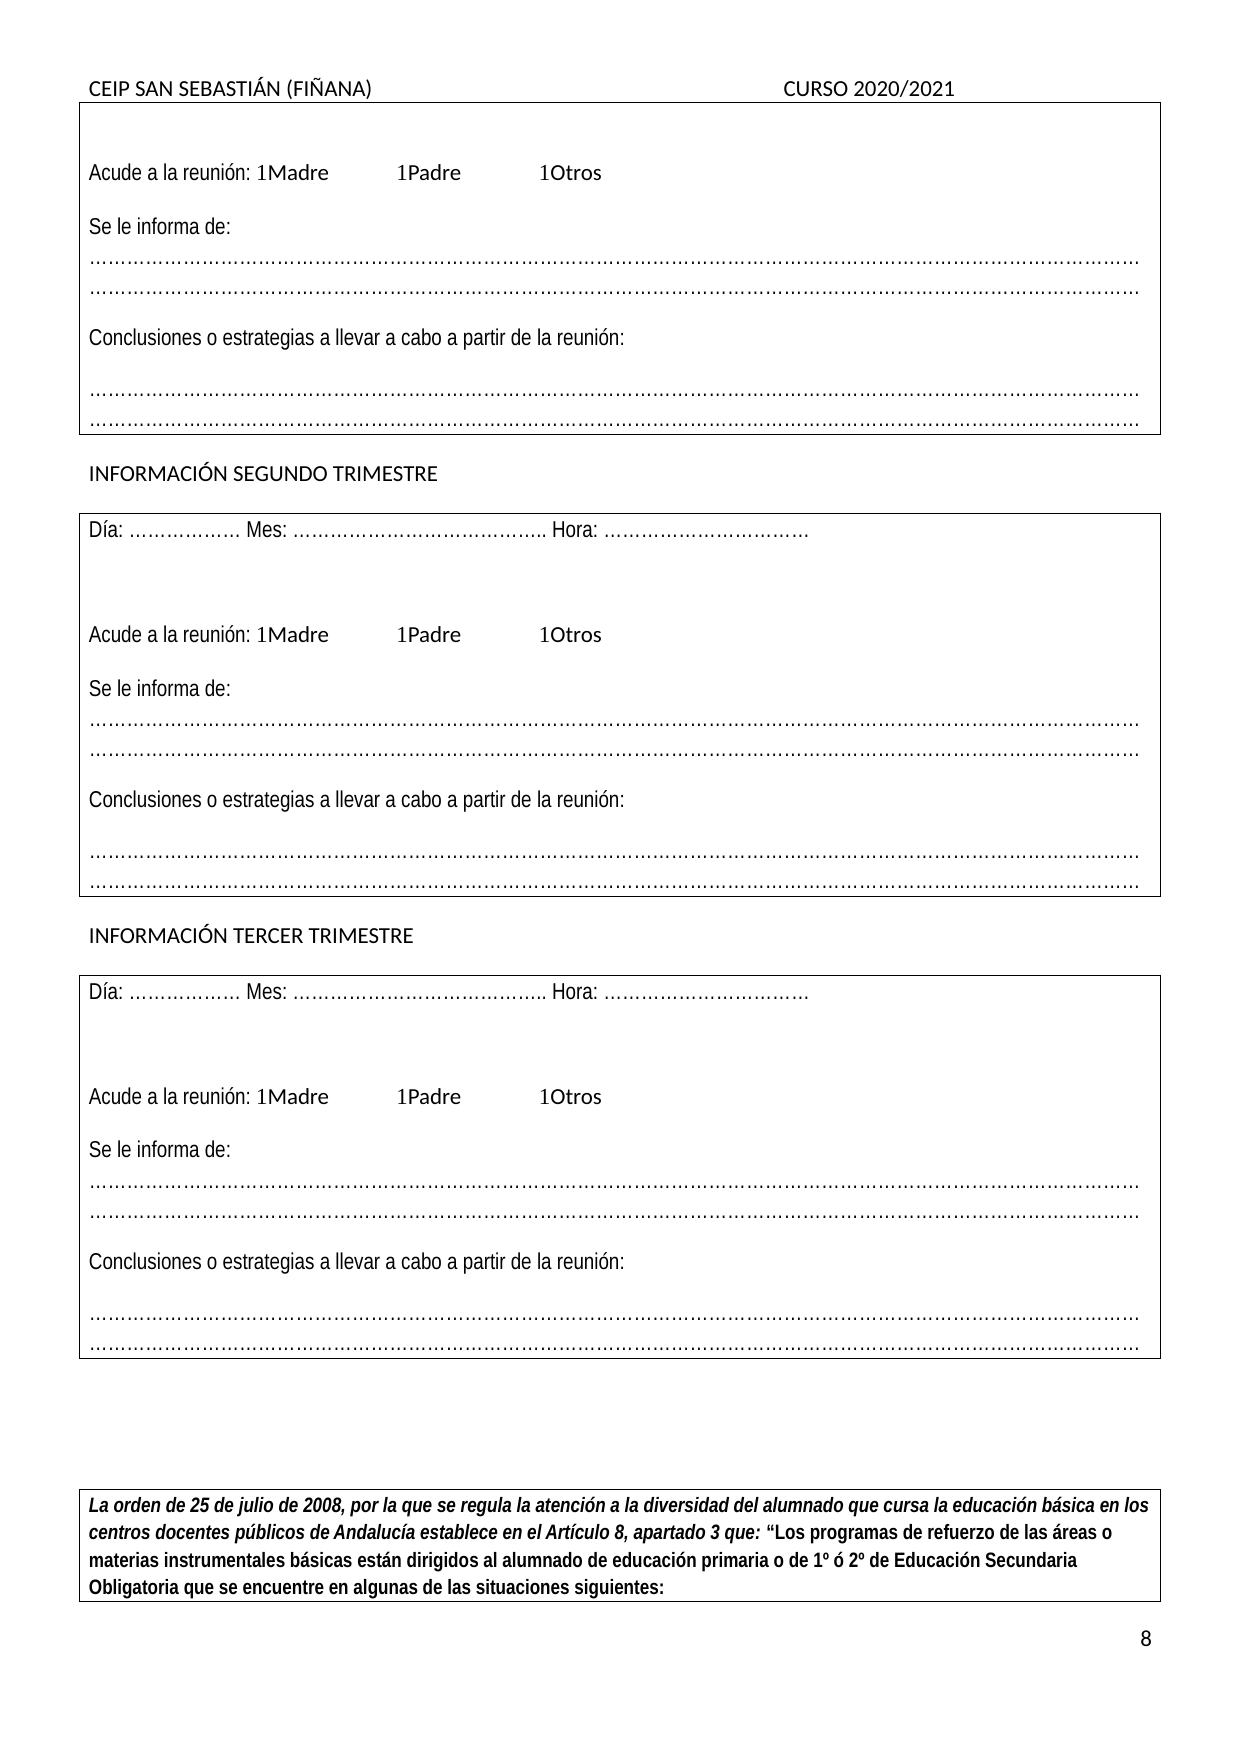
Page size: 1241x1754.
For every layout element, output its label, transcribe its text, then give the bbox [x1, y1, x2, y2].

text Día: ……………… Mes: ………………………………….. Hora: …………………………… [80, 976, 1160, 1004]
text Día: ……………… Mes: ………………………………….. Hora: …………………………… [80, 514, 1160, 542]
text Conclusiones o estrategias a llevar a cabo a partir de la reunión: [80, 783, 1160, 812]
text Se le informa de: ………………………………………………………………………………………………………………………………………………………………………………………………………………………………………………………………………………………………………… [80, 671, 1160, 761]
text INFORMACIÓN TERCER TRIMESTRE [89, 921, 1152, 949]
text Se le informa de: ………………………………………………………………………………………………………………………………………………………………………………………………………………………………………………………………………………………………………… [80, 1133, 1160, 1223]
text INFORMACIÓN SEGUNDO TRIMESTRE [89, 459, 1152, 488]
text Acude a la reunión: Madre Padre Otros [80, 615, 1160, 649]
text ………………………………………………………………………………………………………………………………………………………………………………………………………………………………………………………………………………………………………… [80, 1296, 1160, 1358]
text Conclusiones o estrategias a llevar a cabo a partir de la reunión: [80, 321, 1160, 351]
text Conclusiones o estrategias a llevar a cabo a partir de la reunión: [80, 1245, 1160, 1274]
text Acude a la reunión: Madre Padre Otros [80, 1077, 1160, 1111]
text La orden de 25 de julio de 2008, por la que se regula la atención a la diversidad del alumnado que cursa la educación básica en los centros docentes públicos de Andalucía establece en el Artículo 8, apartado 3 que: “Los programas de refuerzo de las áreas o materias instrumentales básicas están dirigidos al alumnado de educación primaria o de 1º ó 2º de Educación Secundaria Obligatoria que se encuentre en algunas de las situaciones siguientes: [80, 1490, 1160, 1601]
text Se le informa de: ………………………………………………………………………………………………………………………………………………………………………………………………………………………………………………………………………………………………………… [80, 209, 1160, 299]
text Acude a la reunión: Madre Padre Otros [80, 153, 1160, 187]
text ………………………………………………………………………………………………………………………………………………………………………………………………………………………………………………………………………………………………………… [80, 372, 1160, 434]
text ………………………………………………………………………………………………………………………………………………………………………………………………………………………………………………………………………………………………………… [80, 834, 1160, 896]
